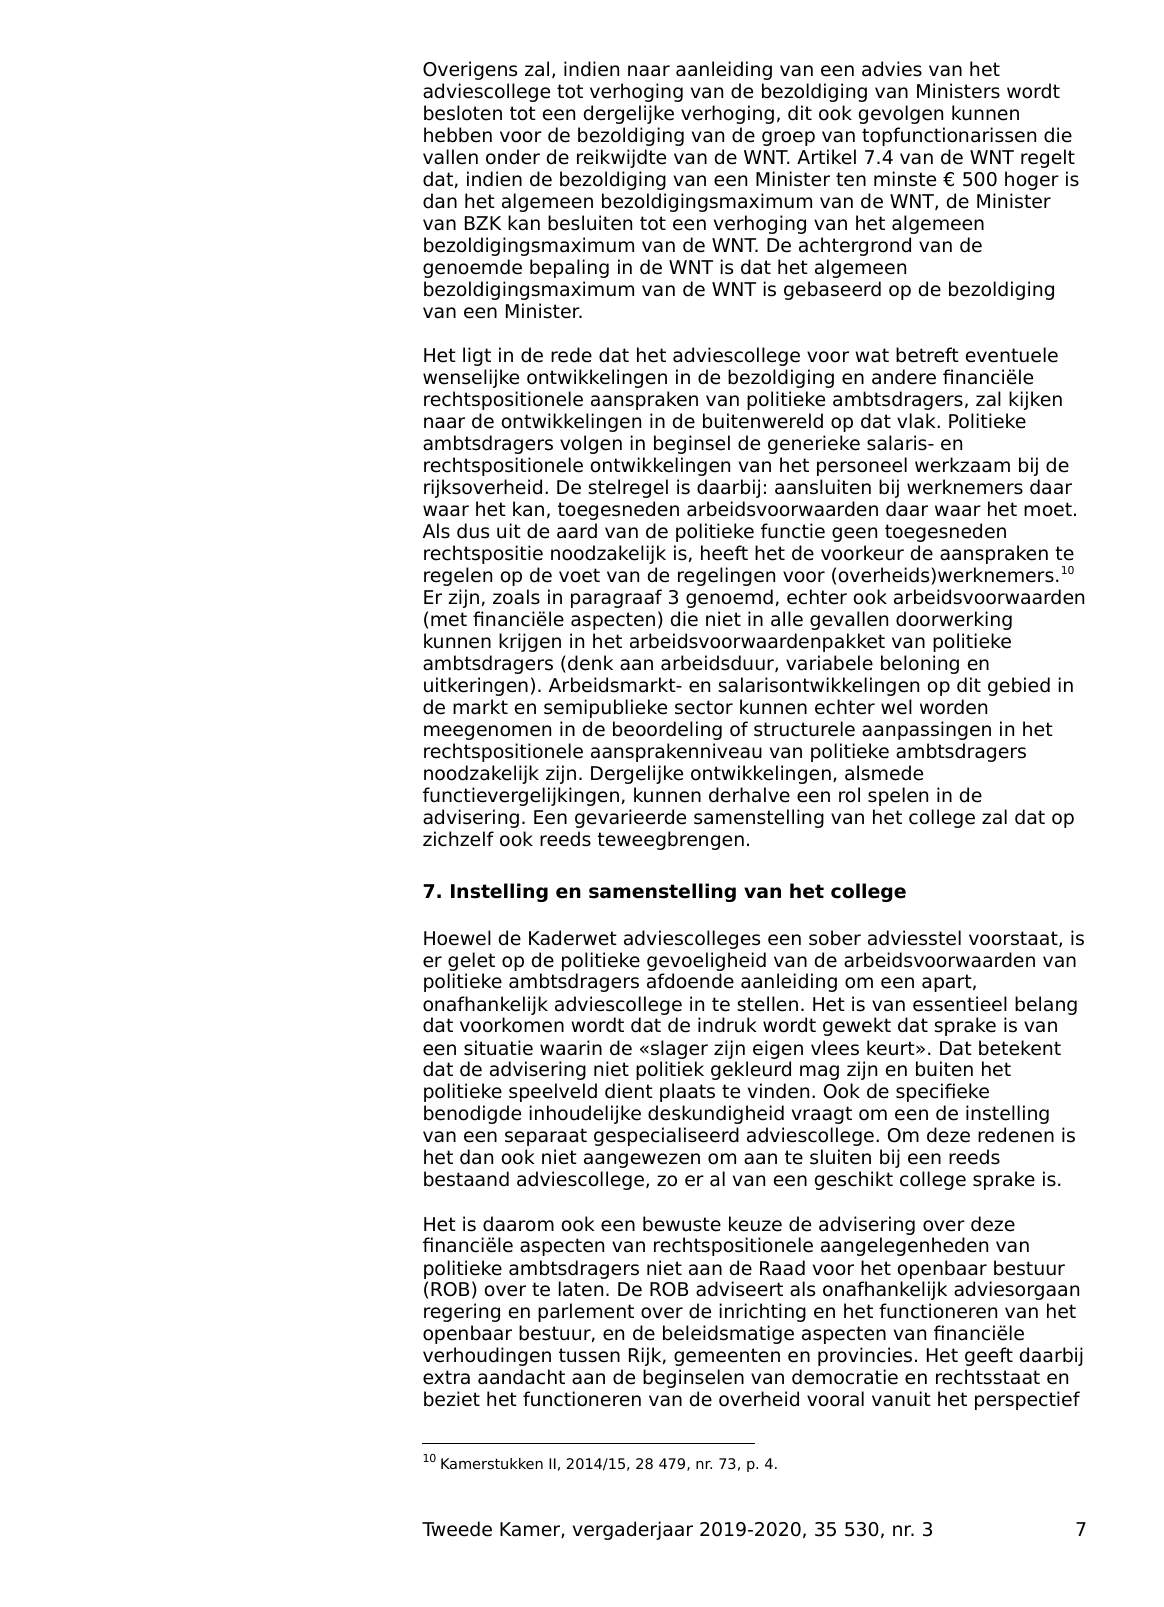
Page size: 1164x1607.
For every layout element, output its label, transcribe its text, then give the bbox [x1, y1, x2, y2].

text Het is daarom ook een bewuste keuze de advisering over deze financiële aspecten van rechtspositionele aangelegenheden van politieke ambtsdragers niet aan de Raad voor het openbaar bestuur (ROB) over te laten. De ROB adviseert als onafhankelijk adviesorgaan regering en parlement over de inrichting en het functioneren van het openbaar bestuur, en de beleidsmatige aspecten van financiële verhoudingen tussen Rijk, gemeenten en provincies. Het geeft daarbij extra aandacht aan de beginselen van democratie en rechtsstaat en beziet het functioneren van de overheid vooral vanuit het perspectief [422, 1213, 1087, 1411]
text Het ligt in de rede dat het adviescollege voor wat betreft eventuele wenselijke ontwikkelingen in de bezoldiging en andere financiële rechtspositionele aanspraken van politieke ambtsdragers, zal kijken naar de ontwikkelingen in de buitenwereld op dat vlak. Politieke ambtsdragers volgen in beginsel de generieke salaris- en rechtspositionele ontwikkelingen van het personeel werkzaam bij de rijksoverheid. De stelregel is daarbij: aansluiten bij werknemers daar waar het kan, toegesneden arbeidsvoorwaarden daar waar het moet. Als dus uit de aard van de politieke functie geen toegesneden rechtspositie noodzakelijk is, heeft het de voorkeur de aanspraken te regelen op de voet van de regelingen voor (overheids)werknemers. Er zijn, zoals in paragraaf 3 genoemd, echter ook arbeidsvoorwaarden (met financiële aspecten) die niet in alle gevallen doorwerking kunnen krijgen in het arbeidsvoorwaardenpakket van politieke ambtsdragers (denk aan arbeidsduur, variabele beloning en uitkeringen). Arbeidsmarkt- en salarisontwikkelingen op dit gebied in de markt en semipublieke sector kunnen echter wel worden meegenomen in de beoordeling of structurele aanpassingen in het rechtspositionele aansprakenniveau van politieke ambtsdragers noodzakelijk zijn. Dergelijke ontwikkelingen, alsmede functievergelijkingen, kunnen derhalve een rol spelen in de advisering. Een gevarieerde samenstelling van het college zal dat op zichzelf ook reeds teweegbrengen. [422, 345, 1087, 851]
text Kamerstukken II, 2014/15, 28 479, nr. 73, p. 4. [422, 1452, 1087, 1474]
text Hoewel de Kaderwet adviescolleges een sober adviesstel voorstaat, is er gelet op de politieke gevoeligheid van de arbeidsvoorwaarden van politieke ambtsdragers afdoende aanleiding om een apart, onafhankelijk adviescollege in te stellen. Het is van essentieel belang dat voorkomen wordt dat de indruk wordt gewekt dat sprake is van een situatie waarin de «slager zijn eigen vlees keurt». Dat betekent dat de advisering niet politiek gekleurd mag zijn en buiten het politieke speelveld dient plaats te vinden. Ook de specifieke benodigde inhoudelijke deskundigheid vraagt om een de instelling van een separaat gespecialiseerd adviescollege. Om deze redenen is het dan ook niet aangewezen om aan te sluiten bij een reeds bestaand adviescollege, zo er al van een geschikt college sprake is. [422, 927, 1087, 1191]
subtitle 7. Instelling en samenstelling van het college [422, 881, 1087, 902]
text Overigens zal, indien naar aanleiding van een advies van het adviescollege tot verhoging van de bezoldiging van Ministers wordt besloten tot een dergelijke verhoging, dit ook gevolgen kunnen hebben voor de bezoldiging van de groep van topfunctionarissen die vallen onder de reikwijdte van de WNT. Artikel 7.4 van de WNT regelt dat, indien de bezoldiging van een Minister ten minste € 500 hoger is dan het algemeen bezoldigingsmaximum van de WNT, de Minister van BZK kan besluiten tot een verhoging van het algemeen bezoldigingsmaximum van de WNT. De achtergrond van de genoemde bepaling in de WNT is dat het algemeen bezoldigingsmaximum van de WNT is gebaseerd op de bezoldiging van een Minister. [422, 59, 1087, 323]
